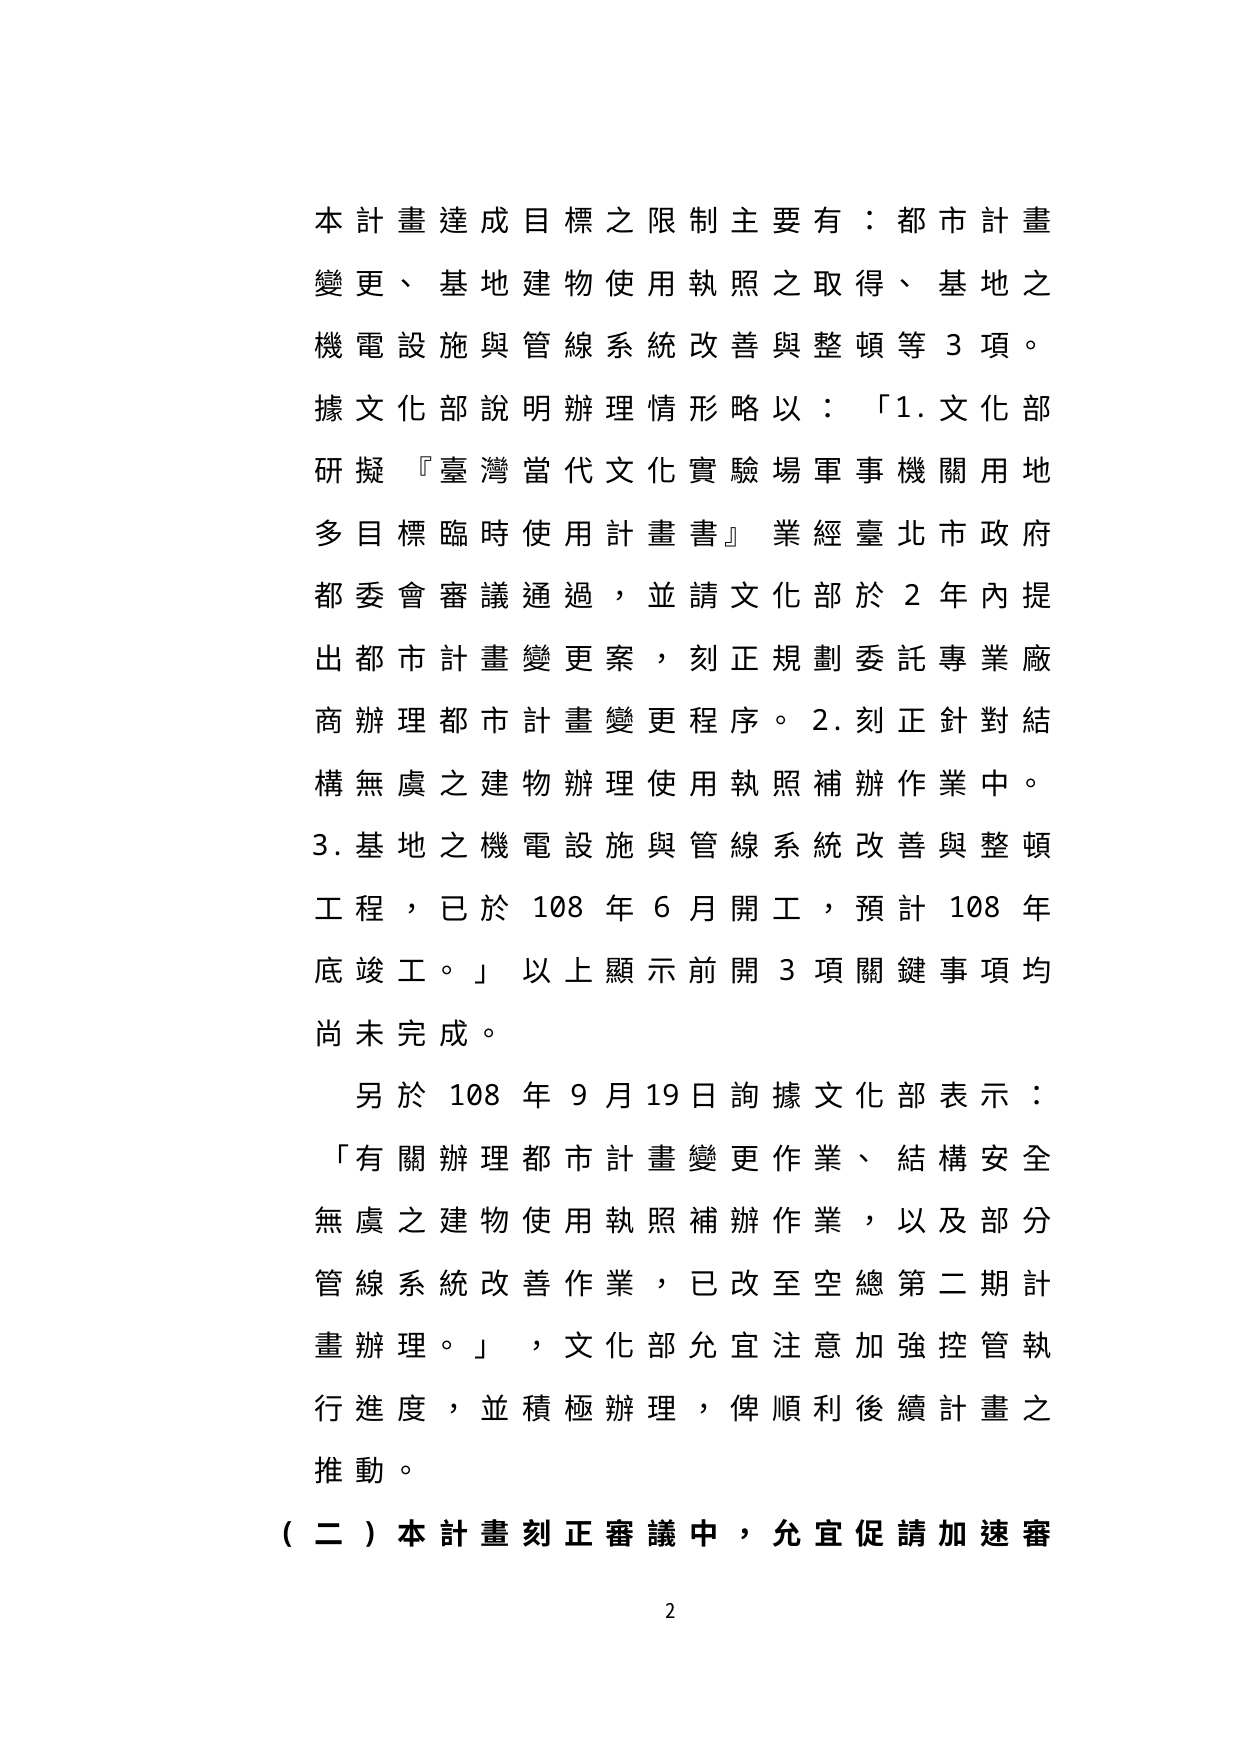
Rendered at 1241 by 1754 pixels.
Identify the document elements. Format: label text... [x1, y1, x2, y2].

text (二)本計畫刻正審議中，允宜促請加速審 [242, 1490, 1058, 1552]
text 另於108年9月19日詢據文化部表示：「有關辦理都市計畫變更作業、結構安全無虞之建物使用執照補辦作業，以及部分管線系統改善作業，已改至空總第二期計畫辦理。」，文化部允宜注意加強控管執行進度，並積極辦理，俾順利後續計畫之推動。 [271, 1052, 1058, 1490]
text 本計畫達成目標之限制主要有：都市計畫變更、基地建物使用執照之取得、基地之機電設施與管線系統改善與整頓等3項。據文化部說明辦理情形略以：「1.文化部研擬『臺灣當代文化實驗場軍事機關用地多目標臨時使用計畫書』業經臺北市政府都委會審議通過，並請文化部於2年內提出都市計畫變更案，刻正規劃委託專業廠商辦理都市計畫變更程序。2.刻正針對結構無虞之建物辦理使用執照補辦作業中。3.基地之機電設施與管線系統改善與整頓工程，已於108年6月開工，預計108年底竣工。」以上顯示前開3項關鍵事項均尚未完成。 [271, 177, 1058, 1052]
